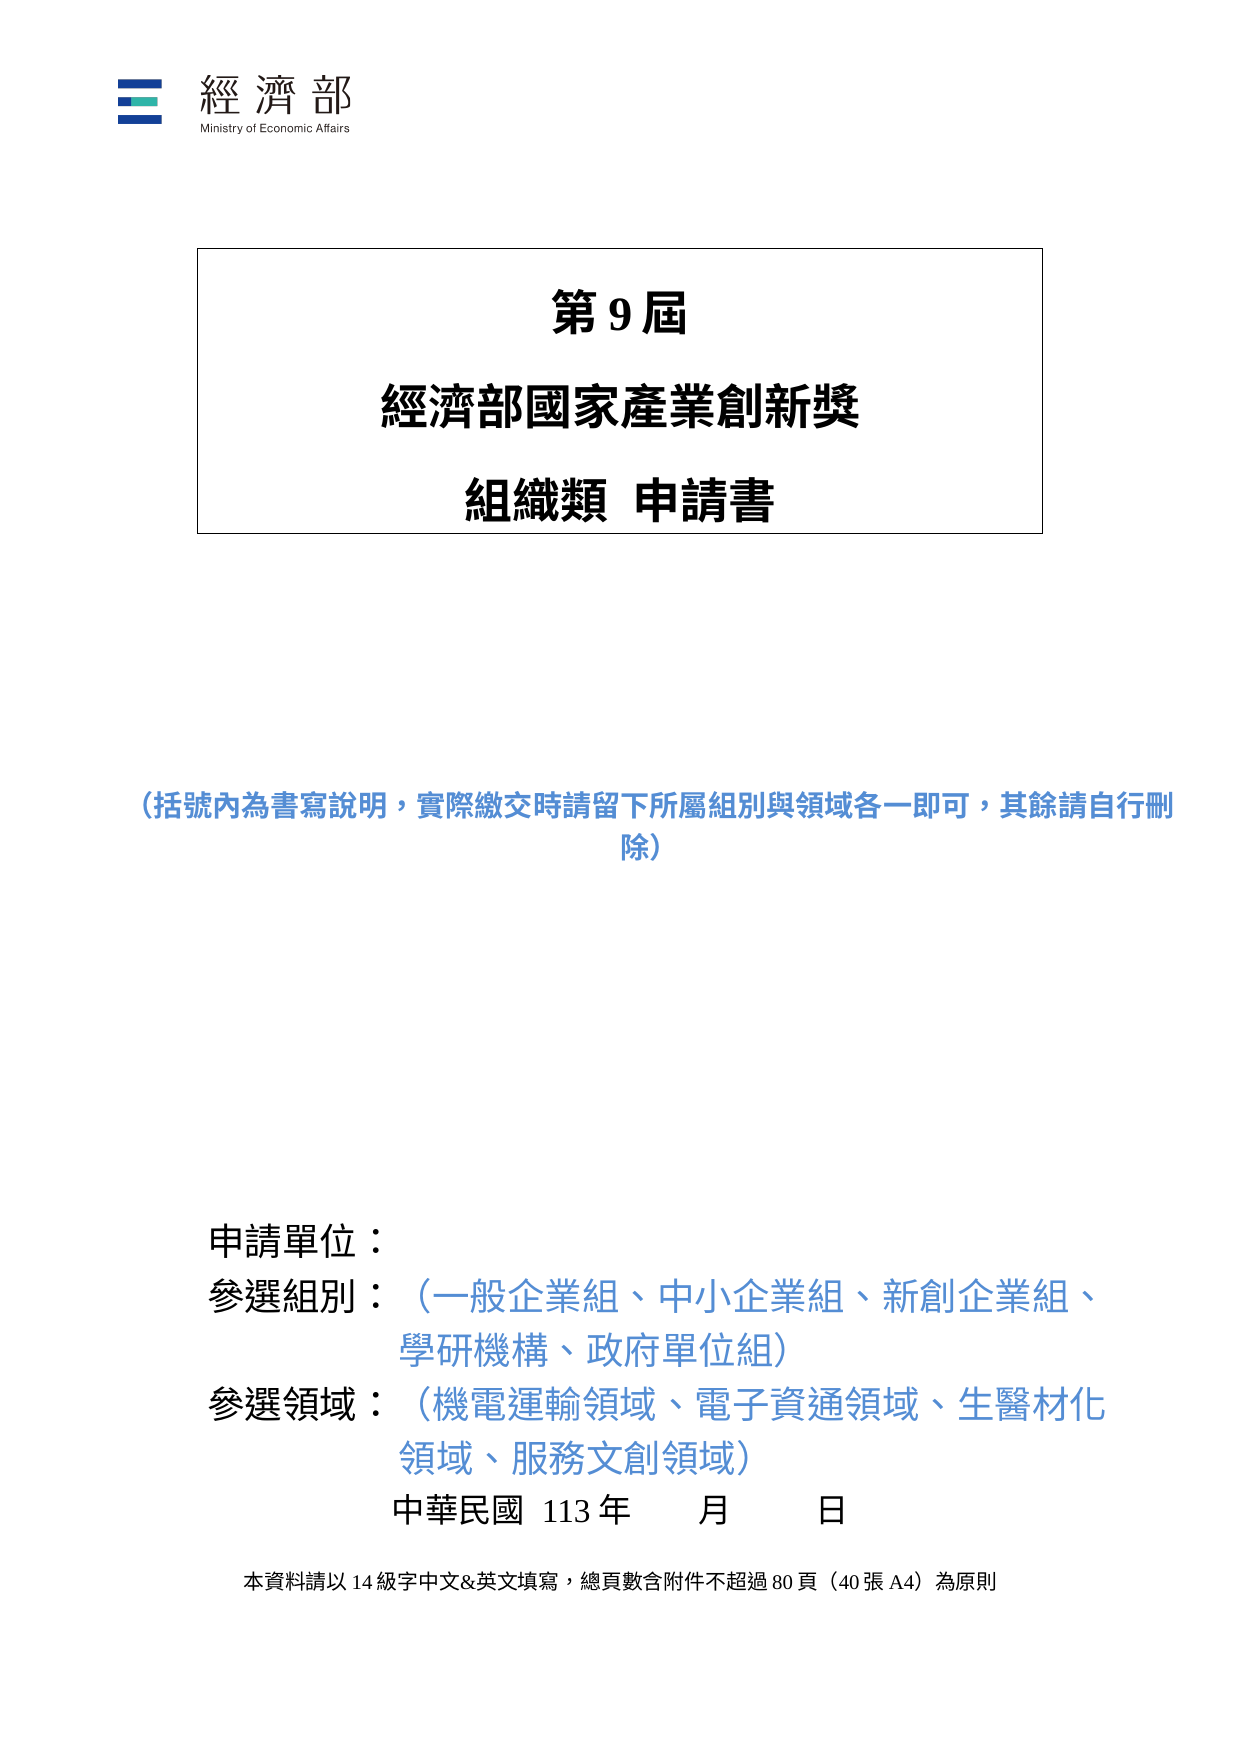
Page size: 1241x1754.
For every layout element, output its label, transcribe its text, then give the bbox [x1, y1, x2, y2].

text （括號內為書寫說明，實際繳交時請留下所屬組別與領域各一即可，其餘請自行刪除） [118, 783, 1181, 867]
text 參選組別：（一般企業組、中小企業組、新創企業組、學研機構、政府單位組） [207, 1267, 1116, 1375]
text 本資料請以14級字中文&英文填寫，總頁數含附件不超過80頁（40張A4）為原則 [118, 1565, 1122, 1596]
text 參選領域：（機電運輸領域、電子資通領域、生醫材化領域、服務文創領域） [207, 1375, 1122, 1484]
text 中華民國 113 年 月 日 [118, 1484, 1122, 1532]
text 申請單位： [207, 1212, 1122, 1267]
table_header 第9屆 經濟部國家產業創新獎 組織類 申請書 [198, 249, 1042, 532]
